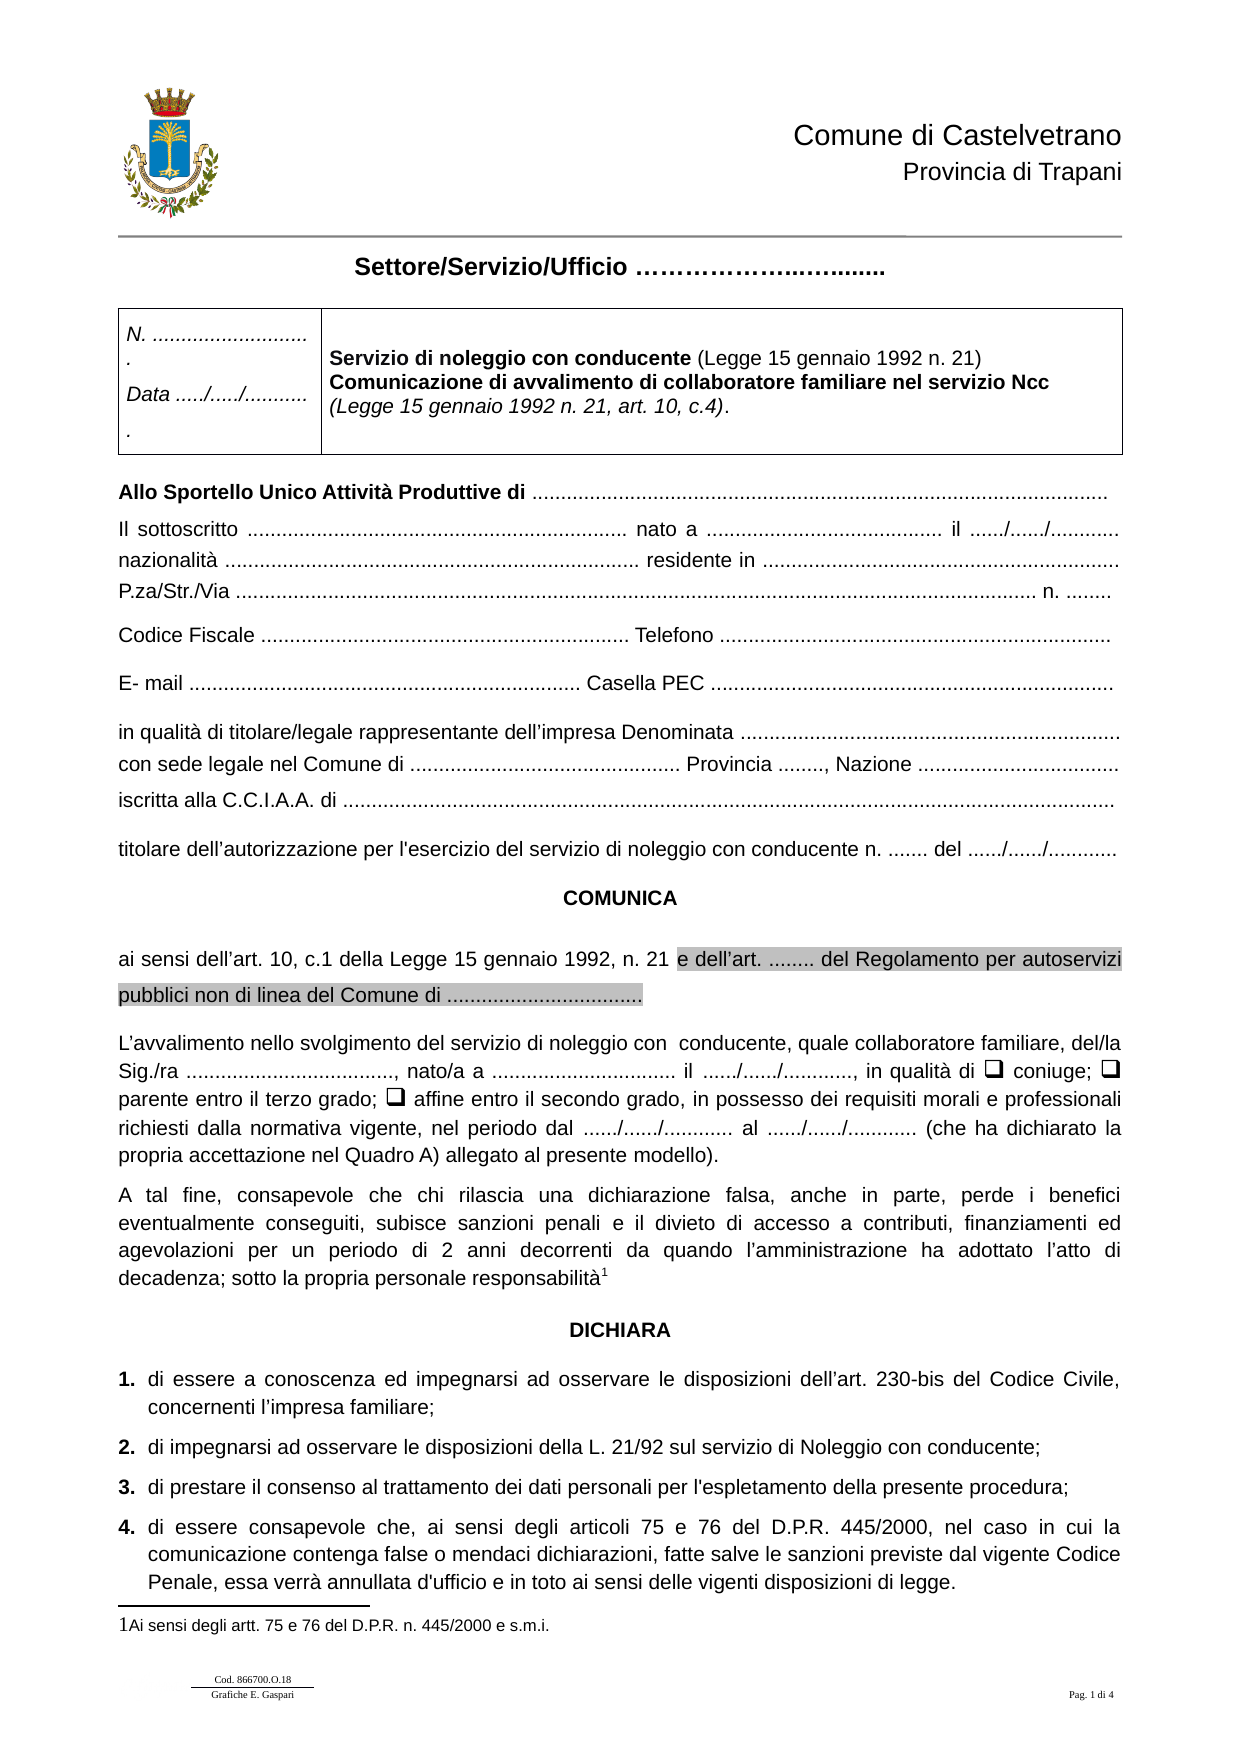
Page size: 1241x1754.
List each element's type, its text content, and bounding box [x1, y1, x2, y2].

text COMUNICA [118, 886, 1122, 909]
text titolare dell’autorizzazione per l'esercizio del servizio di noleggio con conducente n. ....... del ....../....../............ [118, 837, 1122, 861]
text Il sottoscritto .................................................................. nato a ......................................... il ....../....../............ nazionalità ........................................................................ residente in .............................................................. P.za/Str./Via ........................................................................................................................................... n. ........ [118, 517, 1122, 603]
text con sede legale nel Comune di ............................................... Provincia ........, Nazione ................................... [118, 752, 1122, 776]
text Ai sensi degli artt. 75 e 76 del D.P.R. n. 445/2000 e s.m.i. [118, 1612, 1122, 1636]
table_header Servizio di noleggio con conducente (Legge 15 gennaio 1992 n. 21) Comunicazione di avvalimento di collaboratore familiare nel servizio Ncc (Legge 15 gennaio 1992 n. 21, art. 10, c.4). [322, 309, 1122, 454]
table_header N. ............................ Data ...../...../............ [119, 309, 321, 454]
text L’avvalimento nello svolgimento del servizio di noleggio con conducente, quale collaboratore familiare, del/la Sig./ra ...................................., nato/a a ................................ il ....../....../............, in qualità di  coniuge;  parente entro il terzo grado;  affine entro il secondo grado, in possesso dei requisiti morali e professionali richiesti dalla normativa vigente, nel periodo dal ....../....../............ al ....../....../............ (che ha dichiarato la propria accettazione nel Quadro A) allegato al presente modello). [118, 1031, 1122, 1167]
text Settore/Servizio/Ufficio ………………...…........ [118, 252, 1122, 281]
text A tal fine, consapevole che chi rilascia una dichiarazione falsa, anche in parte, perde i benefici eventualmente conseguiti, subisce sanzioni penali e il divieto di accesso a contributi, finanziamenti ed agevolazioni per un periodo di 2 anni decorrenti da quando l’amministrazione ha adottato l’atto di decadenza; sotto la propria personale responsabilità [118, 1183, 1122, 1289]
text Comune di Castelvetrano [224, 118, 1122, 152]
list di essere a conoscenza ed impegnarsi ad osservare le disposizioni dell’art. 230-bis del Codice Civile, concernenti l’impresa familiare; [118, 1367, 1122, 1418]
subtitle DICHIARA [118, 1318, 1122, 1342]
text in qualità di titolare/legale rappresentante dell’impresa Denominata .................................................................. [118, 719, 1122, 743]
subtitle di essere consapevole che, ai sensi degli articoli 75 e 76 del D.P.R. 445/2000, nel caso in cui la comunicazione contenga false o mendaci dichiarazioni, fatte salve le sanzioni previste dal vigente Codice Penale, essa verrà annullata d'ufficio e in toto ai sensi delle vigenti disposizioni di legge. [118, 1514, 1122, 1593]
text Allo Sportello Unico Attività Produttive di .................................................................................................... [118, 480, 1122, 504]
subtitle di impegnarsi ad osservare le disposizioni della L. 21/92 sul servizio di Noleggio con conducente; [118, 1434, 1122, 1458]
text iscritta alla C.C.I.A.A. di ...................................................................................................................................... [118, 788, 1122, 812]
text ai sensi dell’art. 10, c.1 della Legge 15 gennaio 1992, n. 21 e dell’art. ........ del Regolamento per autoservizi pubblici non di linea del Comune di .................................. [118, 947, 1122, 1006]
text E- mail .................................................................... Casella PEC ...................................................................... [118, 671, 1122, 695]
text Codice Fiscale ................................................................ Telefono .................................................................... [118, 623, 1122, 647]
subtitle di prestare il consenso al trattamento dei dati personali per l'espletamento della presente procedura; [118, 1474, 1122, 1498]
picture [122, 87, 224, 219]
text Provincia di Trapani [224, 157, 1122, 185]
